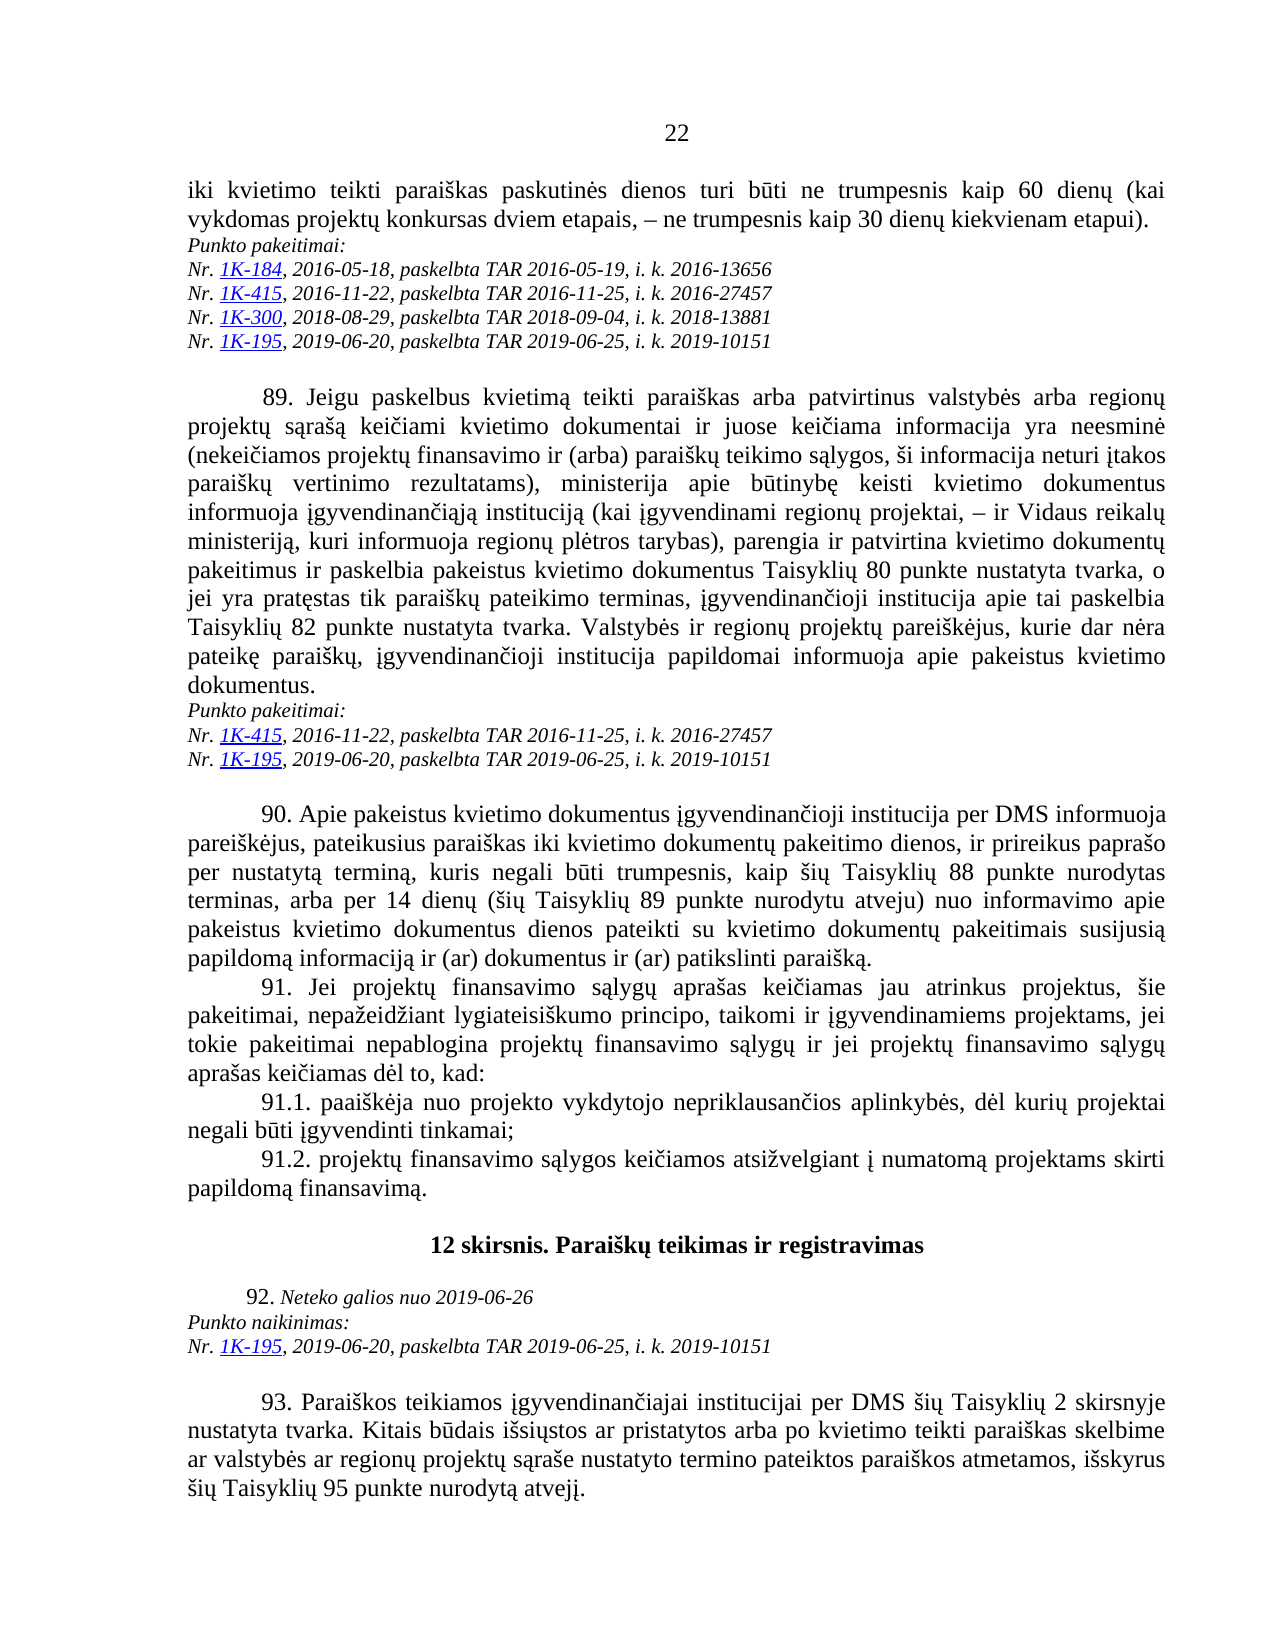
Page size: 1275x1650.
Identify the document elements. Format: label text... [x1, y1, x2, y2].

text 89. Jeigu paskelbus kvietimą teikti paraiškas arba patvirtinus valstybės arba regionų projektų sąrašą keičiami kvietimo dokumentai ir juose keičiama informacija yra neesminė (nekeičiamos projektų finansavimo ir (arba) paraiškų teikimo sąlygos, ši informacija neturi įtakos paraiškų vertinimo rezultatams), ministerija apie būtinybę keisti kvietimo dokumentus informuoja įgyvendinančiąją instituciją (kai įgyvendinami regionų projektai, – ir Vidaus reikalų ministeriją, kuri informuoja regionų plėtros tarybas), parengia ir patvirtina kvietimo dokumentų pakeitimus ir paskelbia pakeistus kvietimo dokumentus Taisyklių 80 punkte nustatyta tvarka, o jei yra pratęstas tik paraiškų pateikimo terminas, įgyvendinančioji institucija apie tai paskelbia Taisyklių 82 punkte nustatyta tvarka. Valstybės ir regionų projektų pareiškėjus, kurie dar nėra pateikę paraiškų, įgyvendinančioji institucija papildomai informuoja apie pakeistus kvietimo dokumentus. [187, 382, 1167, 698]
text Nr. 1K-415, 2016-11-22, paskelbta TAR 2016-11-25, i. k. 2016-27457 [187, 281, 1167, 305]
text 92. Neteko galios nuo 2019-06-26 [187, 1283, 1167, 1310]
text iki kvietimo teikti paraiškas paskutinės dienos turi būti ne trumpesnis kaip 60 dienų (kai vykdomas projektų konkursas dviem etapais, – ne trumpesnis kaip 30 dienų kiekvienam etapui). [187, 176, 1167, 233]
text Nr. 1K-300, 2018-08-29, paskelbta TAR 2018-09-04, i. k. 2018-13881 [187, 305, 1167, 329]
text 12 skirsnis. Paraiškų teikimas ir registravimas [246, 1231, 1107, 1259]
text 93. Paraiškos teikiamos įgyvendinančiajai institucijai per DMS šių Taisyklių 2 skirsnyje nustatyta tvarka. Kitais būdais išsiųstos ar pristatytos arba po kvietimo teikti paraiškas skelbime ar valstybės ar regionų projektų sąraše nustatyto termino pateiktos paraiškos atmetamos, išskyrus šių Taisyklių 95 punkte nurodytą atvejį. [187, 1387, 1167, 1502]
text Punkto pakeitimai: [187, 233, 1167, 257]
text Nr. 1K-415, 2016-11-22, paskelbta TAR 2016-11-25, i. k. 2016-27457 [187, 722, 1167, 747]
text Punkto naikinimas: [187, 1310, 1167, 1334]
text Nr. 1K-195, 2019-06-20, paskelbta TAR 2019-06-25, i. k. 2019-10151 [187, 747, 1167, 771]
text Nr. 1K-195, 2019-06-20, paskelbta TAR 2019-06-25, i. k. 2019-10151 [187, 1334, 1167, 1358]
text 90. Apie pakeistus kvietimo dokumentus įgyvendinančioji institucija per DMS informuoja pareiškėjus, pateikusius paraiškas iki kvietimo dokumentų pakeitimo dienos, ir prireikus paprašo per nustatytą terminą, kuris negali būti trumpesnis, kaip šių Taisyklių 88 punkte nurodytas terminas, arba per 14 dienų (šių Taisyklių 89 punkte nurodytu atveju) nuo informavimo apie pakeistus kvietimo dokumentus dienos pateikti su kvietimo dokumentų pakeitimais susijusią papildomą informaciją ir (ar) dokumentus ir (ar) patikslinti paraišką. [187, 799, 1167, 972]
text 91. Jei projektų finansavimo sąlygų aprašas keičiamas jau atrinkus projektus, šie pakeitimai, nepažeidžiant lygiateisiškumo principo, taikomi ir įgyvendinamiems projektams, jei tokie pakeitimai nepablogina projektų finansavimo sąlygų ir jei projektų finansavimo sąlygų aprašas keičiamas dėl to, kad: [187, 972, 1167, 1087]
text Nr. 1K-195, 2019-06-20, paskelbta TAR 2019-06-25, i. k. 2019-10151 [187, 329, 1167, 353]
text Punkto pakeitimai: [187, 698, 1167, 722]
text 91.2. projektų finansavimo sąlygos keičiamos atsižvelgiant į numatomą projektams skirti papildomą finansavimą. [187, 1144, 1167, 1202]
text 91.1. paaiškėja nuo projekto vykdytojo nepriklausančios aplinkybės, dėl kurių projektai negali būti įgyvendinti tinkamai; [187, 1087, 1167, 1144]
text Nr. 1K-184, 2016-05-18, paskelbta TAR 2016-05-19, i. k. 2016-13656 [187, 257, 1167, 281]
